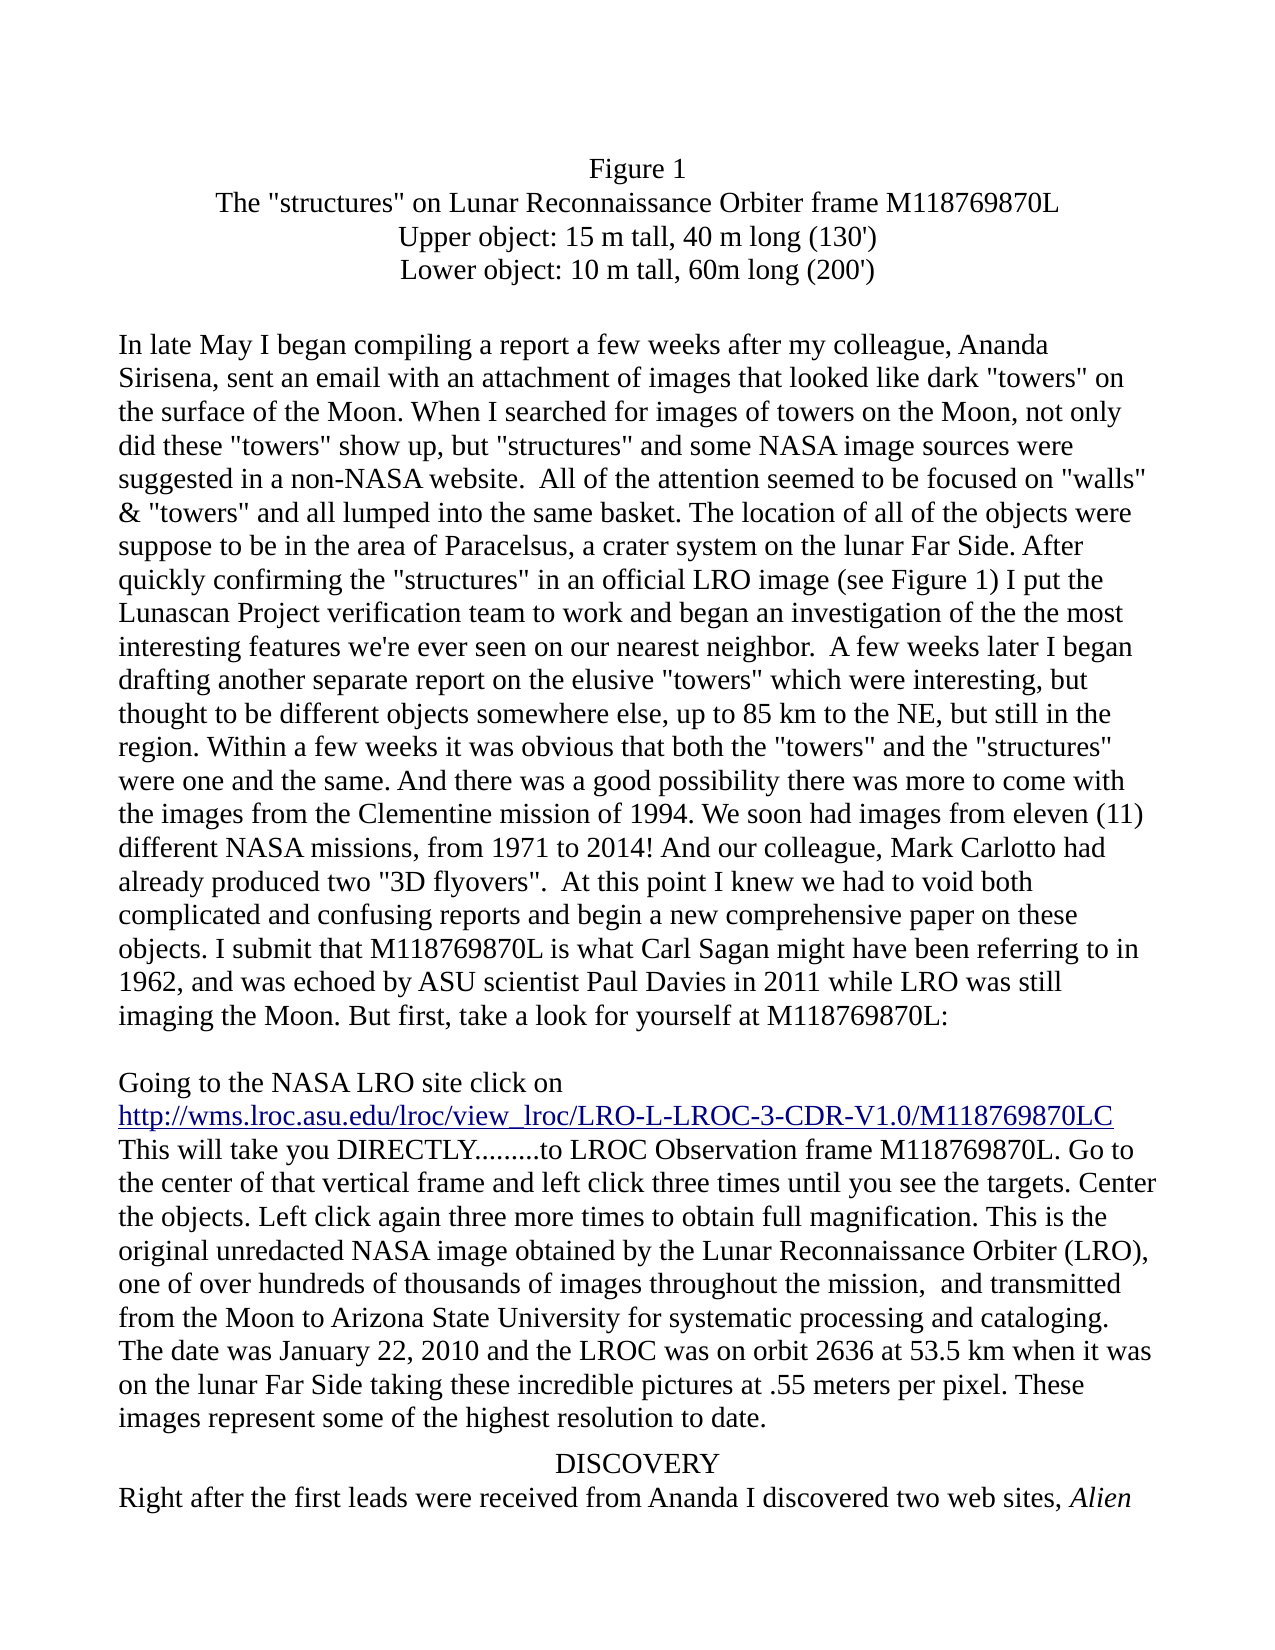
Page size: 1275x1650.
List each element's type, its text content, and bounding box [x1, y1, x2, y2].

text DISCOVERY [118, 1446, 1157, 1480]
text Right after the first leads were received from Ananda I discovered two web sites, Alien [118, 1480, 1157, 1513]
text Figure 1 The "structures" on Lunar Reconnaissance Orbiter frame M118769870L Upper object: 15 m tall, 40 m long (130') Lower object: 10 m tall, 60m long (200') [118, 118, 1157, 314]
text In late May I began compiling a report a few weeks after my colleague, Ananda Sirisena, sent an email with an attachment of images that looked like dark "towers" on the surface of the Moon. When I searched for images of towers on the Moon, not only did these "towers" show up, but "structures" and some NASA image sources were suggested in a non-NASA website. All of the attention seemed to be focused on "walls" & "towers" and all lumped into the same basket. The location of all of the objects were suppose to be in the area of Paracelsus, a crater system on the lunar Far Side. After quickly confirming the "structures" in an official LRO image (see Figure 1) I put the Lunascan Project verification team to work and began an investigation of the the most interesting features we're ever seen on our nearest neighbor. A few weeks later I began drafting another separate report on the elusive "towers" which were interesting, but thought to be different objects somewhere else, up to 85 km to the NE, but still in the region. Within a few weeks it was obvious that both the "towers" and the "structures" were one and the same. And there was a good possibility there was more to come with the images from the Clementine mission of 1994. We soon had images from eleven (11) different NASA missions, from 1971 to 2014! And our colleague, Mark Carlotto had already produced two "3D flyovers". At this point I knew we had to void both complicated and confusing reports and begin a new comprehensive paper on these objects. I submit that M118769870L is what Carl Sagan might have been referring to in 1962, and was echoed by ASU scientist Paul Davies in 2011 while LRO was still imaging the Moon. But first, take a look for yourself at M118769870L: Going to the NASA LRO site click on http://wms.lroc.asu.edu/lroc/view_lroc/LRO-L-LROC-3-CDR-V1.0/M118769870LC This will take you DIRECTLY.........to LROC Observation frame M118769870L. Go to the center of that vertical frame and left click three times until you see the targets. Center the objects. Left click again three more times to obtain full magnification. This is the original unredacted NASA image obtained by the Lunar Reconnaissance Orbiter (LRO), one of over hundreds of thousands of images throughout the mission, and transmitted from the Moon to Arizona State University for systematic processing and cataloging. The date was January 22, 2010 and the LROC was on orbit 2636 at 53.5 km when it was on the lunar Far Side taking these incredible pictures at .55 meters per pixel. These images represent some of the highest resolution to date. [118, 327, 1157, 1434]
